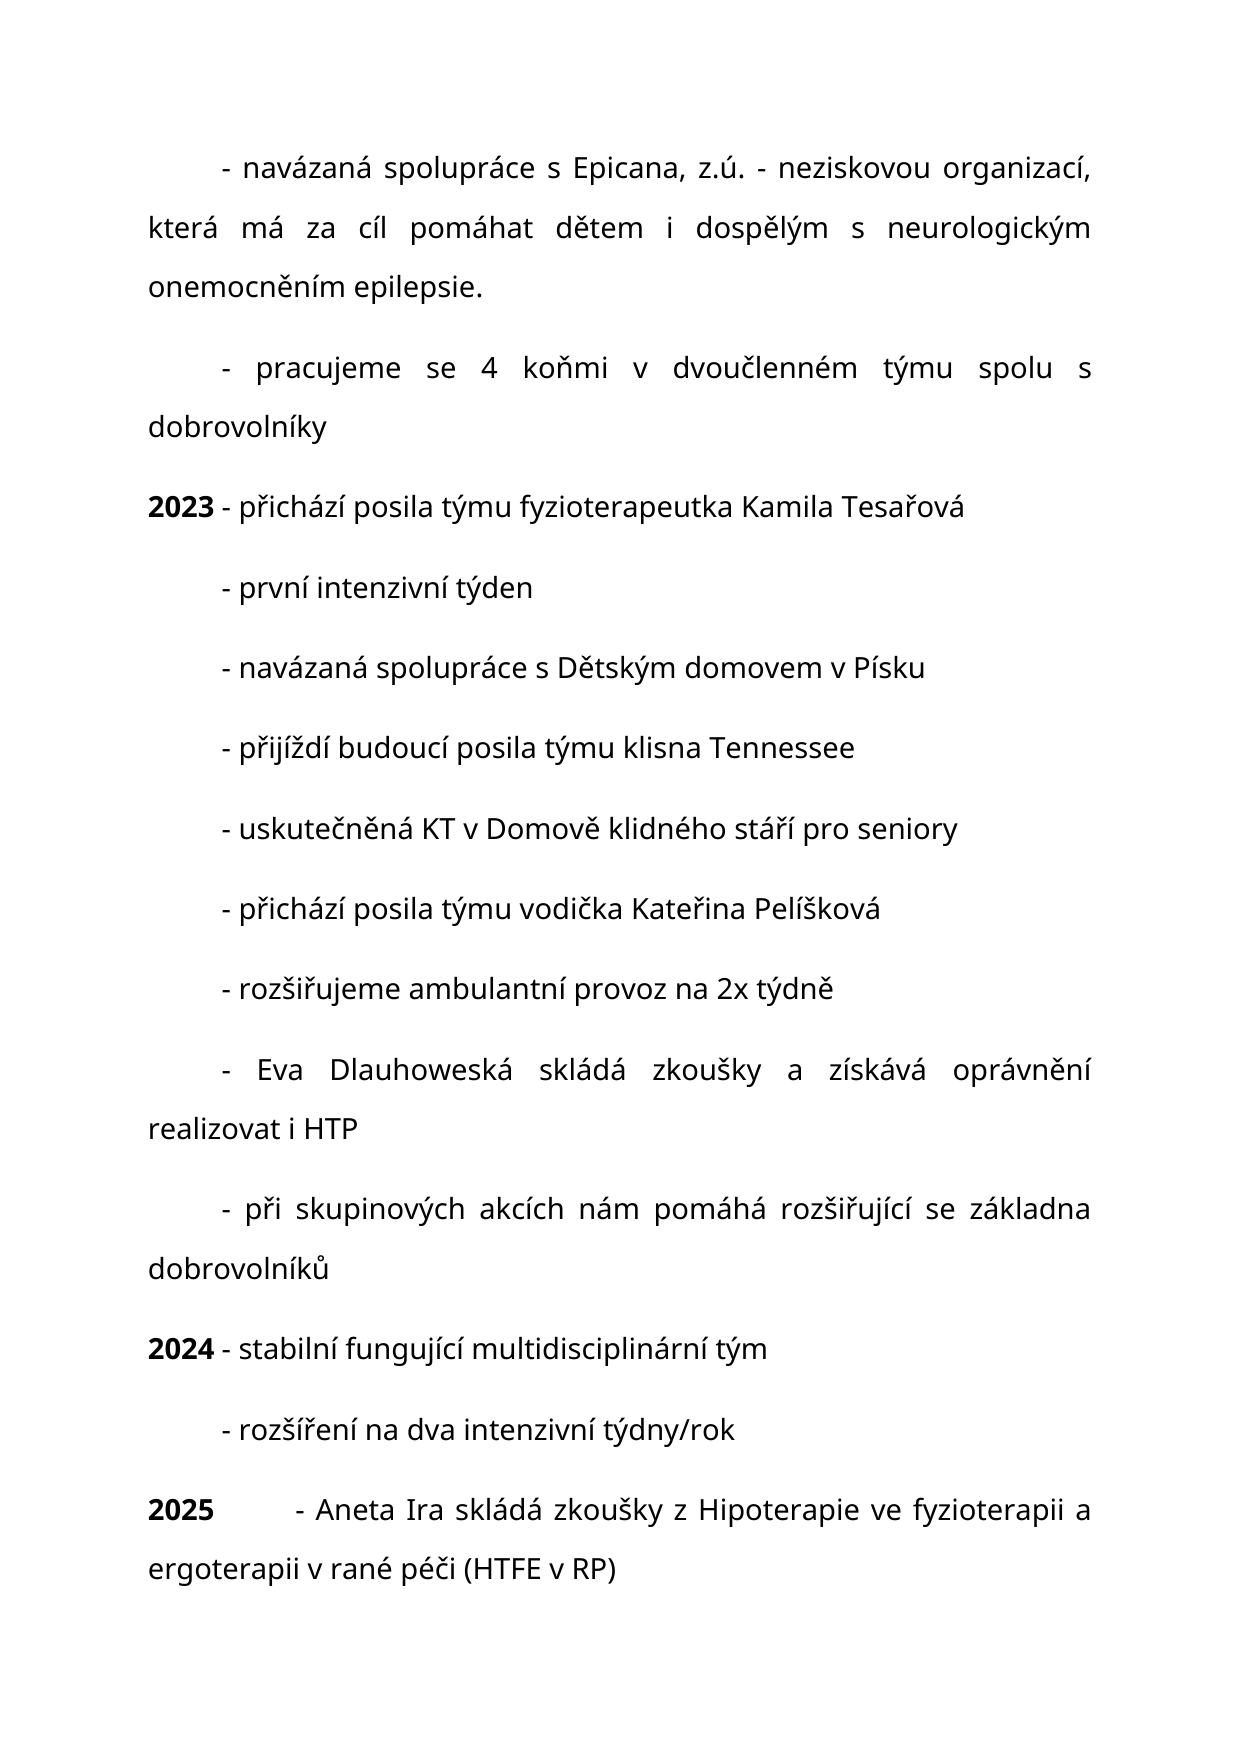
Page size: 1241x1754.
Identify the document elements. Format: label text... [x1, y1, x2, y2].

text 2024 - stabilní fungující multidisciplinární tým [148, 1328, 1093, 1368]
text 2023 - přichází posila týmu fyzioterapeutka Kamila Tesařová [148, 487, 1093, 526]
text - rozšiřujeme ambulantní provoz na 2x týdně [148, 968, 1093, 1008]
text - uskutečněná KT v Domově klidného stáří pro seniory [148, 808, 1093, 848]
text - pracujeme se 4 koňmi v dvoučlenném týmu spolu s dobrovolníky [148, 347, 1093, 446]
text - navázaná spolupráce s Epicana, z.ú. - neziskovou organizací, která má za cíl pomáhat dětem i dospělým s neurologickým onemocněním epilepsie. [148, 148, 1093, 306]
text - navázaná spolupráce s Dětským domovem v Písku [148, 647, 1093, 687]
text 2025 - Aneta Ira skládá zkoušky z Hipoterapie ve fyzioterapii a ergoterapii v rané péči (HTFE v RP) [148, 1489, 1093, 1588]
text - rozšíření na dva intenzivní týdny/rok [148, 1409, 1093, 1448]
text - první intenzivní týden [148, 567, 1093, 607]
text - přijíždí budoucí posila týmu klisna Tennessee [148, 728, 1093, 767]
text - přichází posila týmu vodička Kateřina Pelíšková [148, 888, 1093, 928]
text - Eva Dlauhoweská skládá zkoušky a získává oprávnění realizovat i HTP [148, 1049, 1093, 1148]
text - při skupinových akcích nám pomáhá rozšiřující se základna dobrovolníků [148, 1189, 1093, 1288]
